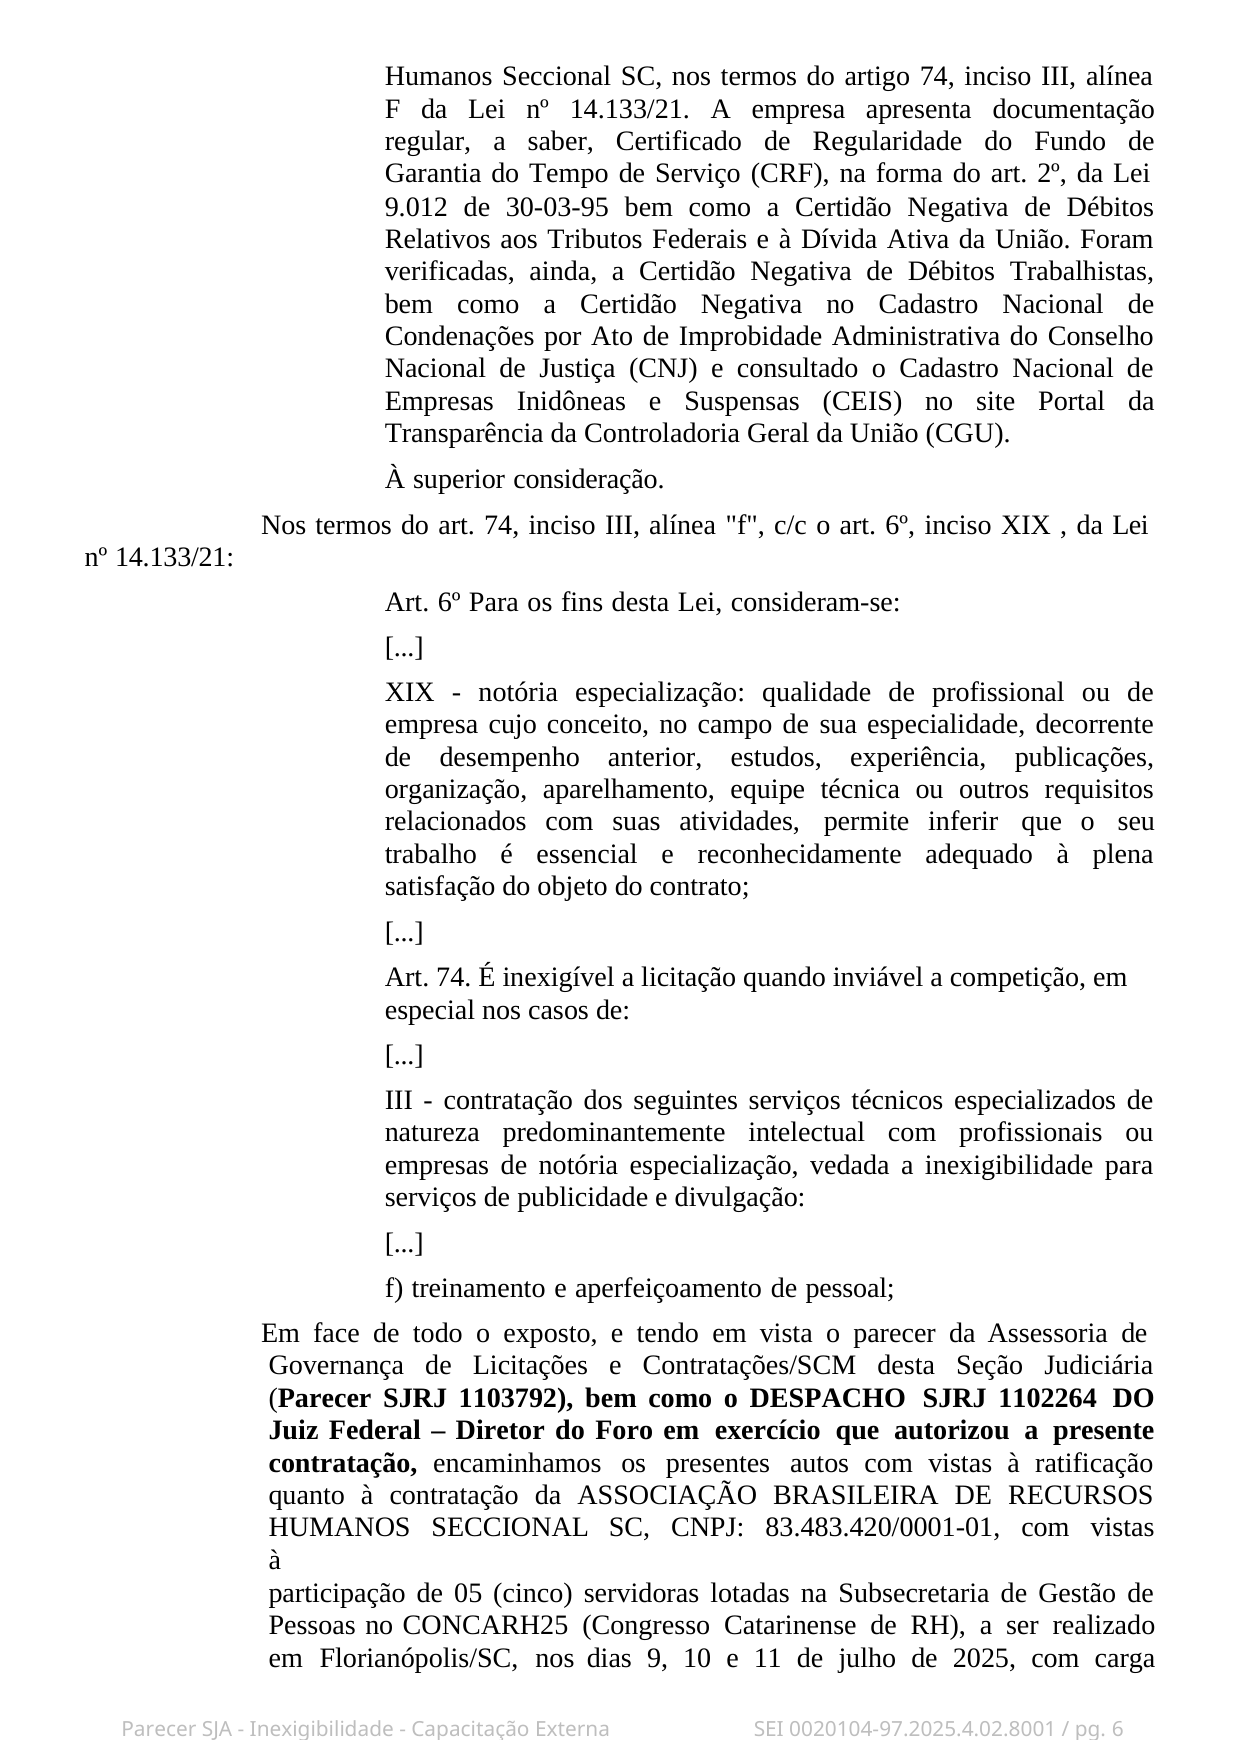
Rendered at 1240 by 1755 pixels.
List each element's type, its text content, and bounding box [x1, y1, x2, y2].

text Art. 6º Para os fins desta Lei, consideram-se: [...] [384, 585, 902, 662]
text À superior consideração. [384, 463, 1181, 495]
text XIX - notória especialização: qualidade de profissional ou de empresa cujo conceito, no campo de sua especialidade, decorrente de desempenho anterior, estudos, experiência, publicações, organização, aparelhamento, equipe técnica ou outros requisitos relacionados com suas atividades, permite inferir que o seu trabalho é essencial e reconhecidamente adequado à plena satisfação do objeto do contrato; [384, 675, 1155, 902]
text Em face de todo o exposto, e tendo em vista o parecer da Assessoria de [261, 1316, 1181, 1348]
text f) treinamento e aperfeiçoamento de pessoal; [384, 1271, 1181, 1303]
text Nos termos do art. 74, inciso III, alínea "f", c/c o art. 6º, inciso XIX , da Lei [261, 508, 1181, 540]
text nº 14.133/21: [84, 540, 239, 573]
text [...] [384, 1038, 1181, 1070]
text Art. 74. É inexigível a licitação quando inviável a competição, em especial nos casos de: [384, 960, 1181, 1025]
text [...] [384, 915, 1181, 948]
text 9.012 de 30-03-95 bem como a Certidão Negativa de Débitos Relativos aos Tributos Federais e à Dívida Ativa da União. Foram verificadas, ainda, a Certidão Negativa de Débitos Trabalhistas, bem como a Certidão Negativa no Cadastro Nacional de Condenações por Ato de Improbidade Administrativa do Conselho Nacional de Justiça (CNJ) e consultado o Cadastro Nacional de Empresas Inidôneas e Suspensas (CEIS) no site Portal da Transparência da Controladoria Geral da União (CGU). [384, 189, 1155, 449]
text participação de 05 (cinco) servidoras lotadas na Subsecretaria de Gestão de Pessoas no CONCARH25 (Congresso Catarinense de RH), a ser realizado em Florianópolis/SC, nos dias 9, 10 e 11 de julho de 2025, com carga [268, 1576, 1155, 1673]
text Governança de Licitações e Contratações/SCM desta Seção Judiciária (Parecer SJRJ 1103792), bem como o DESPACHO SJRJ 1102264 DO Juiz Federal – Diretor do Foro em exercício que autorizou a presente contratação, encaminhamos os presentes autos com vistas à ratificação quanto à contratação da ASSOCIAÇÃO BRASILEIRA DE RECURSOS HUMANOS SECCIONAL SC, CNPJ: 83.483.420/0001-01, com vistas à [268, 1348, 1154, 1575]
text [...] [384, 1226, 1181, 1258]
text III - contratação dos seguintes serviços técnicos especializados de natureza predominantemente intelectual com profissionais ou empresas de notória especialização, vedada a inexigibilidade para serviços de publicidade e divulgação: [384, 1083, 1155, 1213]
text Humanos Seccional SC, nos termos do artigo 74, inciso III, alínea F da Lei nº 14.133/21. A empresa apresenta documentação regular, a saber, Certificado de Regularidade do Fundo de Garantia do Tempo de Serviço (CRF), na forma do art. 2º, da Lei [384, 59, 1155, 189]
